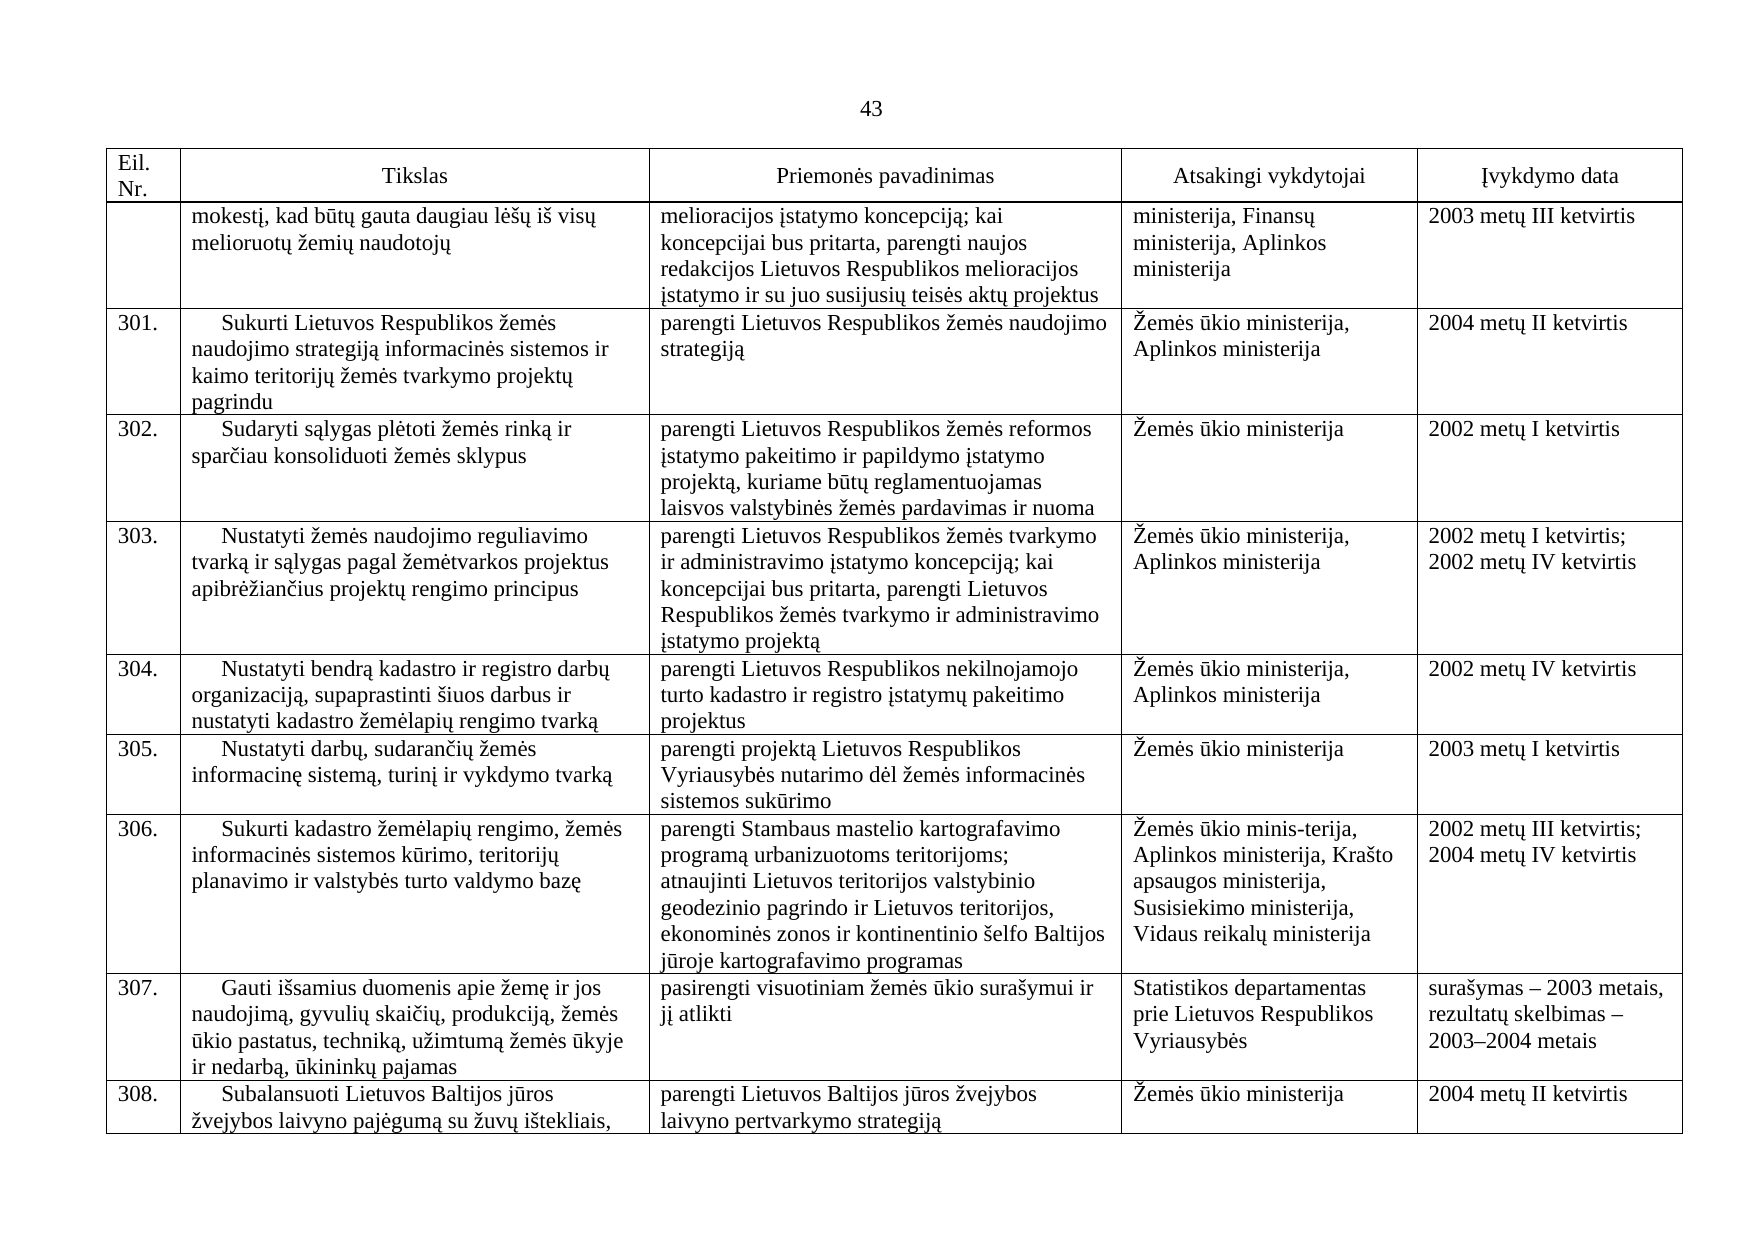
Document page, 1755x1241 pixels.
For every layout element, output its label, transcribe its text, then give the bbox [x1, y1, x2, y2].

table_cell [107, 815, 180, 973]
table_header Atsakingi vykdytojai [1122, 149, 1417, 201]
table_cell Statistikos departamentas prie Lietuvos Respublikos Vyriausybės [1122, 974, 1417, 1079]
table_cell Žemės ūkio ministerija, Aplinkos ministerija [1122, 655, 1417, 734]
table_cell parengti Lietuvos Respublikos nekilnojamojo turto kadastro ir registro įstatymų pakeitimo projektus [650, 655, 1121, 734]
table_cell Sukurti kadastro žemėlapių rengimo, žemės informacinės sistemos kūrimo, teritorijų planavimo ir valstybės turto valdymo bazę [181, 815, 649, 973]
table_cell parengti Lietuvos Respublikos žemės reformos įstatymo pakeitimo ir papildymo įstatymo projektą, kuriame būtų reglamentuojamas laisvos valstybinės žemės pardavimas ir nuoma [650, 415, 1121, 521]
table_cell parengti projektą Lietuvos Respublikos Vyriausybės nutarimo dėl žemės informacinės sistemos sukūrimo [650, 735, 1121, 814]
table_cell 2002 metų I ketvirtis [1418, 415, 1682, 521]
table_cell Nustatyti žemės naudojimo reguliavimo tvarką ir sąlygas pagal žemėtvarkos projektus apibrėžiančius projektų rengimo principus [181, 522, 649, 654]
table_cell parengti Lietuvos Respublikos žemės naudojimo strategiją [650, 309, 1121, 414]
table_cell Nustatyti bendrą kadastro ir registro darbų organizaciją, supaprastinti šiuos darbus ir nustatyti kadastro žemėlapių rengimo tvarką [181, 655, 649, 734]
table_header Tikslas [181, 149, 649, 201]
table_cell 2002 metų I ketvirtis; 2002 metų IV ketvirtis [1418, 522, 1682, 654]
table_cell parengti Stambaus mastelio kartografavimo programą urbanizuotoms teritorijoms; atnaujinti Lietuvos teritorijos valstybinio geodezinio pagrindo ir Lietuvos teritorijos, ekonominės zonos ir kontinentinio šelfo Baltijos jūroje kartografavimo programas [650, 815, 1121, 973]
table_cell Sudaryti sąlygas plėtoti žemės rinką ir sparčiau konsoliduoti žemės sklypus [181, 415, 649, 521]
table_cell parengti Lietuvos Respublikos žemės tvarkymo ir administravimo įstatymo koncepciją; kai koncepcijai bus pritarta, parengti Lietuvos Respublikos žemės tvarkymo ir administravimo įstatymo projektą [650, 522, 1121, 654]
table_cell Sukurti Lietuvos Respublikos žemės naudojimo strategiją informacinės sistemos ir kaimo teritorijų žemės tvarkymo projektų pagrindu [181, 309, 649, 414]
table_header Įvykdymo data [1418, 149, 1682, 201]
table_cell Nustatyti darbų, sudarančių žemės informacinę sistemą, turinį ir vykdymo tvarką [181, 735, 649, 814]
table_cell mokestį, kad būtų gauta daugiau lėšų iš visų melioruotų žemių naudotojų [181, 203, 649, 308]
table_cell ministerija, Finansų ministerija, Aplinkos ministerija [1122, 203, 1417, 308]
table_cell 2002 metų IV ketvirtis [1418, 655, 1682, 734]
table_cell [107, 1081, 180, 1133]
table_cell Subalansuoti Lietuvos Baltijos jūros žvejybos laivyno pajėgumą su žuvų ištekliais, [181, 1081, 649, 1133]
table_header Priemonės pavadinimas [650, 149, 1121, 201]
table_cell melioracijos įstatymo koncepciją; kai koncepcijai bus pritarta, parengti naujos redakcijos Lietuvos Respublikos melioracijos įstatymo ir su juo susijusių teisės aktų projektus [650, 203, 1121, 308]
table_cell [107, 735, 180, 814]
table_cell Žemės ūkio ministerija [1122, 415, 1417, 521]
table_cell Gauti išsamius duomenis apie žemę ir jos naudojimą, gyvulių skaičių, produkciją, žemės ūkio pastatus, techniką, užimtumą žemės ūkyje ir nedarbą, ūkininkų pajamas [181, 974, 649, 1079]
table_cell Žemės ūkio ministerija [1122, 735, 1417, 814]
table_cell surašymas – 2003 metais, rezultatų skelbimas – 2003–2004 metais [1418, 974, 1682, 1079]
table_cell Žemės ūkio ministerija, Aplinkos ministerija [1122, 522, 1417, 654]
table_cell Žemės ūkio minis-terija, Aplinkos ministerija, Krašto apsaugos ministerija, Susisiekimo ministerija, Vidaus reikalų ministerija [1122, 815, 1417, 973]
table_cell [107, 203, 180, 308]
table_cell parengti Lietuvos Baltijos jūros žvejybos laivyno pertvarkymo strategiją [650, 1081, 1121, 1133]
table_cell Žemės ūkio ministerija, Aplinkos ministerija [1122, 309, 1417, 414]
table_cell [107, 974, 180, 1079]
table_cell [107, 309, 180, 414]
table_cell 2002 metų III ketvirtis; 2004 metų IV ketvirtis [1418, 815, 1682, 973]
table_cell 2004 metų II ketvirtis [1418, 1081, 1682, 1133]
table_header Eil. Nr. [107, 149, 180, 201]
table_cell Žemės ūkio ministerija [1122, 1081, 1417, 1133]
table_cell [107, 522, 180, 654]
table_cell 2003 metų III ketvirtis [1418, 203, 1682, 308]
table_cell [107, 415, 180, 521]
table_cell 2004 metų II ketvirtis [1418, 309, 1682, 414]
table_cell 2003 metų I ketvirtis [1418, 735, 1682, 814]
table_cell [107, 655, 180, 734]
table_cell pasirengti visuotiniam žemės ūkio surašymui ir jį atlikti [650, 974, 1121, 1079]
